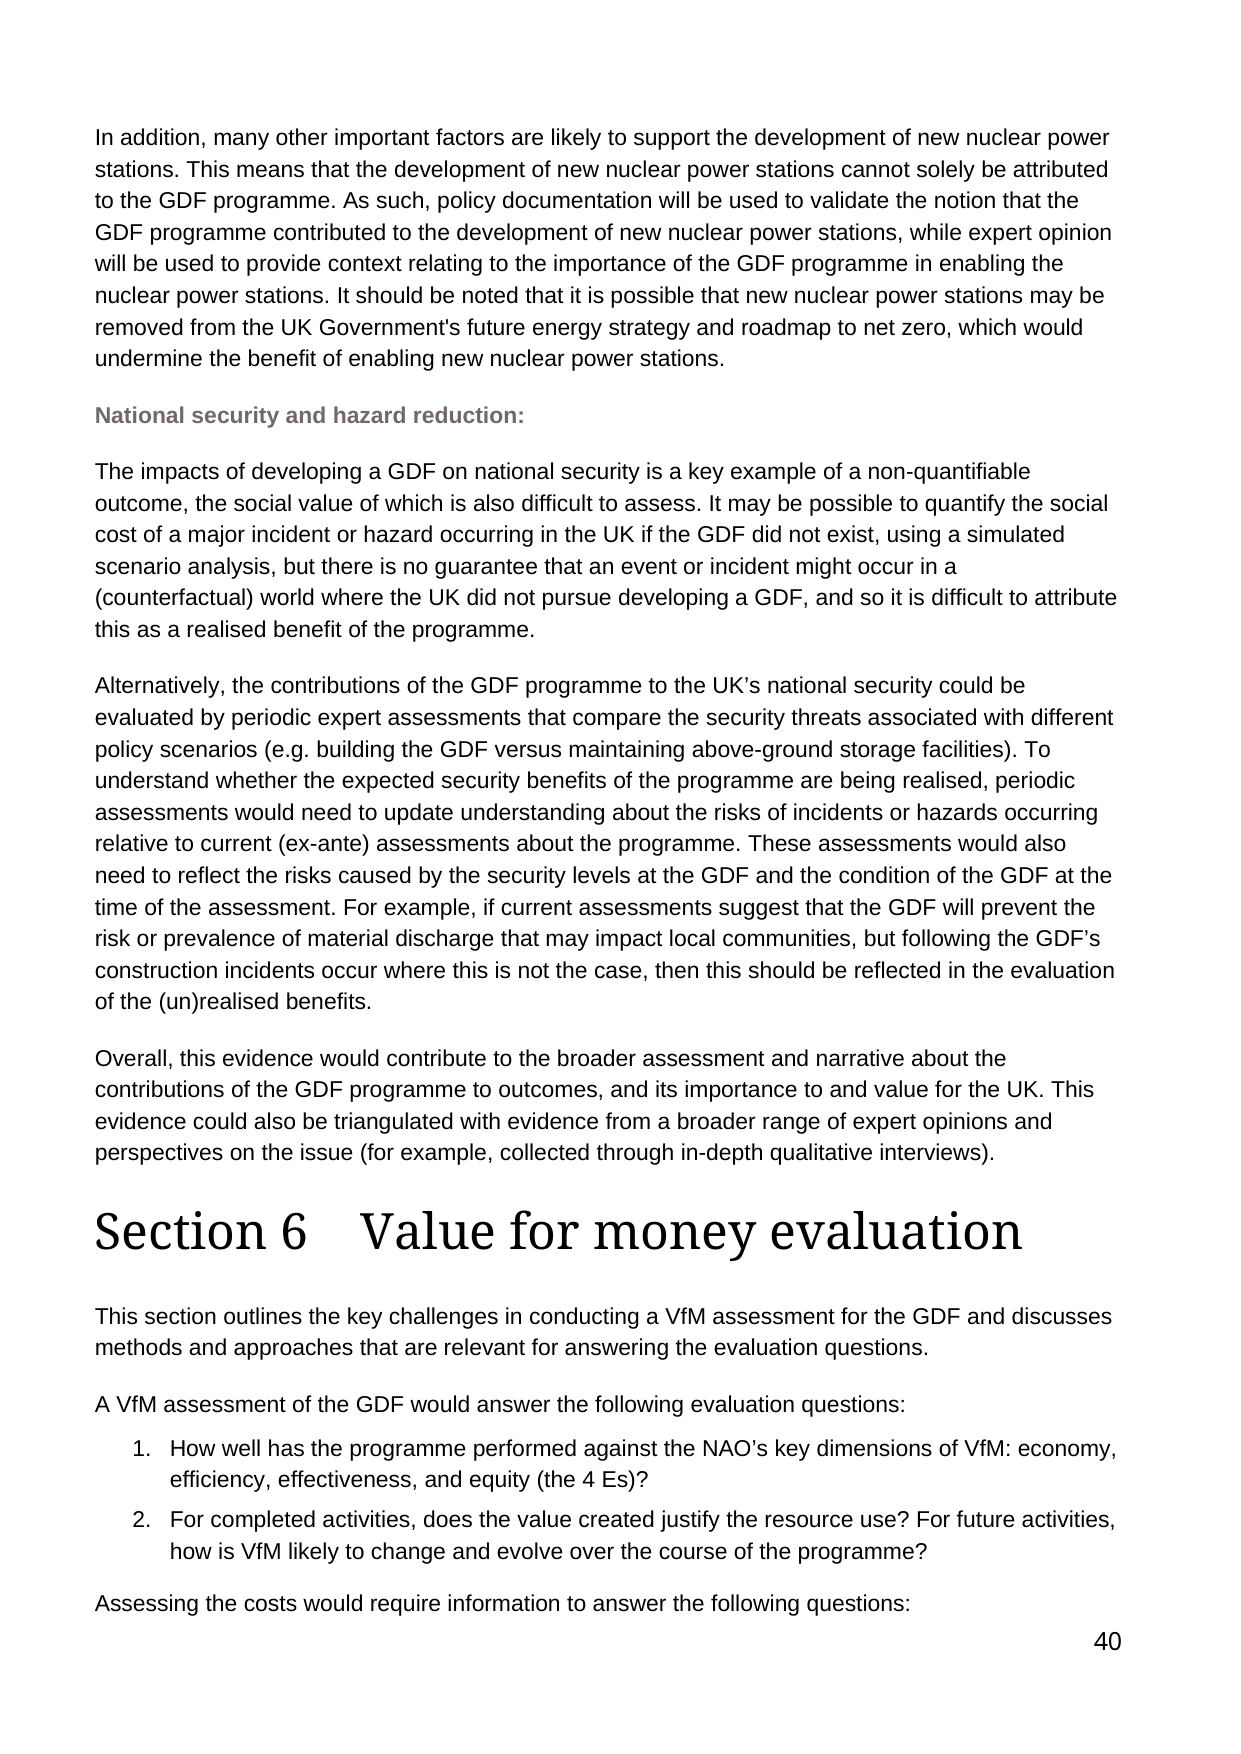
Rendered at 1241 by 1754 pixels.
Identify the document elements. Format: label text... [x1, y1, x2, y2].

text The impacts of developing a GDF on national security is a key example of a non-quantifiable outcome, the social value of which is also difficult to assess. It may be possible to quantify the social cost of a major incident or hazard occurring in the UK if the GDF did not exist, using a simulated scenario analysis, but there is no guarantee that an event or incident might occur in a (counterfactual) world where the UK did not pursue developing a GDF, and so it is difficult to attribute this as a realised benefit of the programme. [94, 458, 1122, 642]
list For completed activities, does the value created justify the resource use? For future activities, how is VfM likely to change and evolve over the course of the programme? [132, 1506, 1122, 1564]
text Alternatively, the contributions of the GDF programme to the UK’s national security could be evaluated by periodic expert assessments that compare the security threats associated with different policy scenarios (e.g. building the GDF versus maintaining above-ground storage facilities). To understand whether the expected security benefits of the programme are being realised, periodic assessments would need to update understanding about the risks of incidents or hazards occurring relative to current (ex-ante) assessments about the programme. These assessments would also need to reflect the risks caused by the security levels at the GDF and the condition of the GDF at the time of the assessment. For example, if current assessments suggest that the GDF will prevent the risk or prevalence of material discharge that may impact local communities, but following the GDF’s construction incidents occur where this is not the case, then this should be reflected in the evaluation of the (un)realised benefits. [94, 672, 1122, 1014]
text This section outlines the key challenges in conducting a VfM assessment for the GDF and discusses methods and approaches that are relevant for answering the evaluation questions. [94, 1303, 1122, 1361]
text Overall, this evidence would contribute to the broader assessment and narrative about the contributions of the GDF programme to outcomes, and its importance to and value for the UK. This evidence could also be triangulated with evidence from a broader range of expert opinions and perspectives on the issue (for example, collected through in-depth qualitative interviews). [94, 1045, 1122, 1166]
text In addition, many other important factors are likely to support the development of new nuclear power stations. This means that the development of new nuclear power stations cannot solely be attributed to the GDF programme. As such, policy documentation will be used to validate the notion that the GDF programme contributed to the development of new nuclear power stations, while expert opinion will be used to provide context relating to the importance of the GDF programme in enabling the nuclear power stations. It should be noted that it is possible that new nuclear power stations may be removed from the UK Government's future energy strategy and roadmap to net zero, which would undermine the benefit of enabling new nuclear power stations. [94, 124, 1122, 371]
text Assessing the costs would require information to answer the following questions: [94, 1590, 1122, 1617]
text A VfM assessment of the GDF would answer the following evaluation questions: [94, 1391, 1122, 1417]
list How well has the programme performed against the NAO’s key dimensions of VfM: economy, efficiency, effectiveness, and equity (the 4 Es)? [132, 1435, 1122, 1493]
subtitle Section 6 Value for money evaluation [94, 1196, 1122, 1264]
subtitle National security and hazard reduction: [94, 402, 1122, 428]
